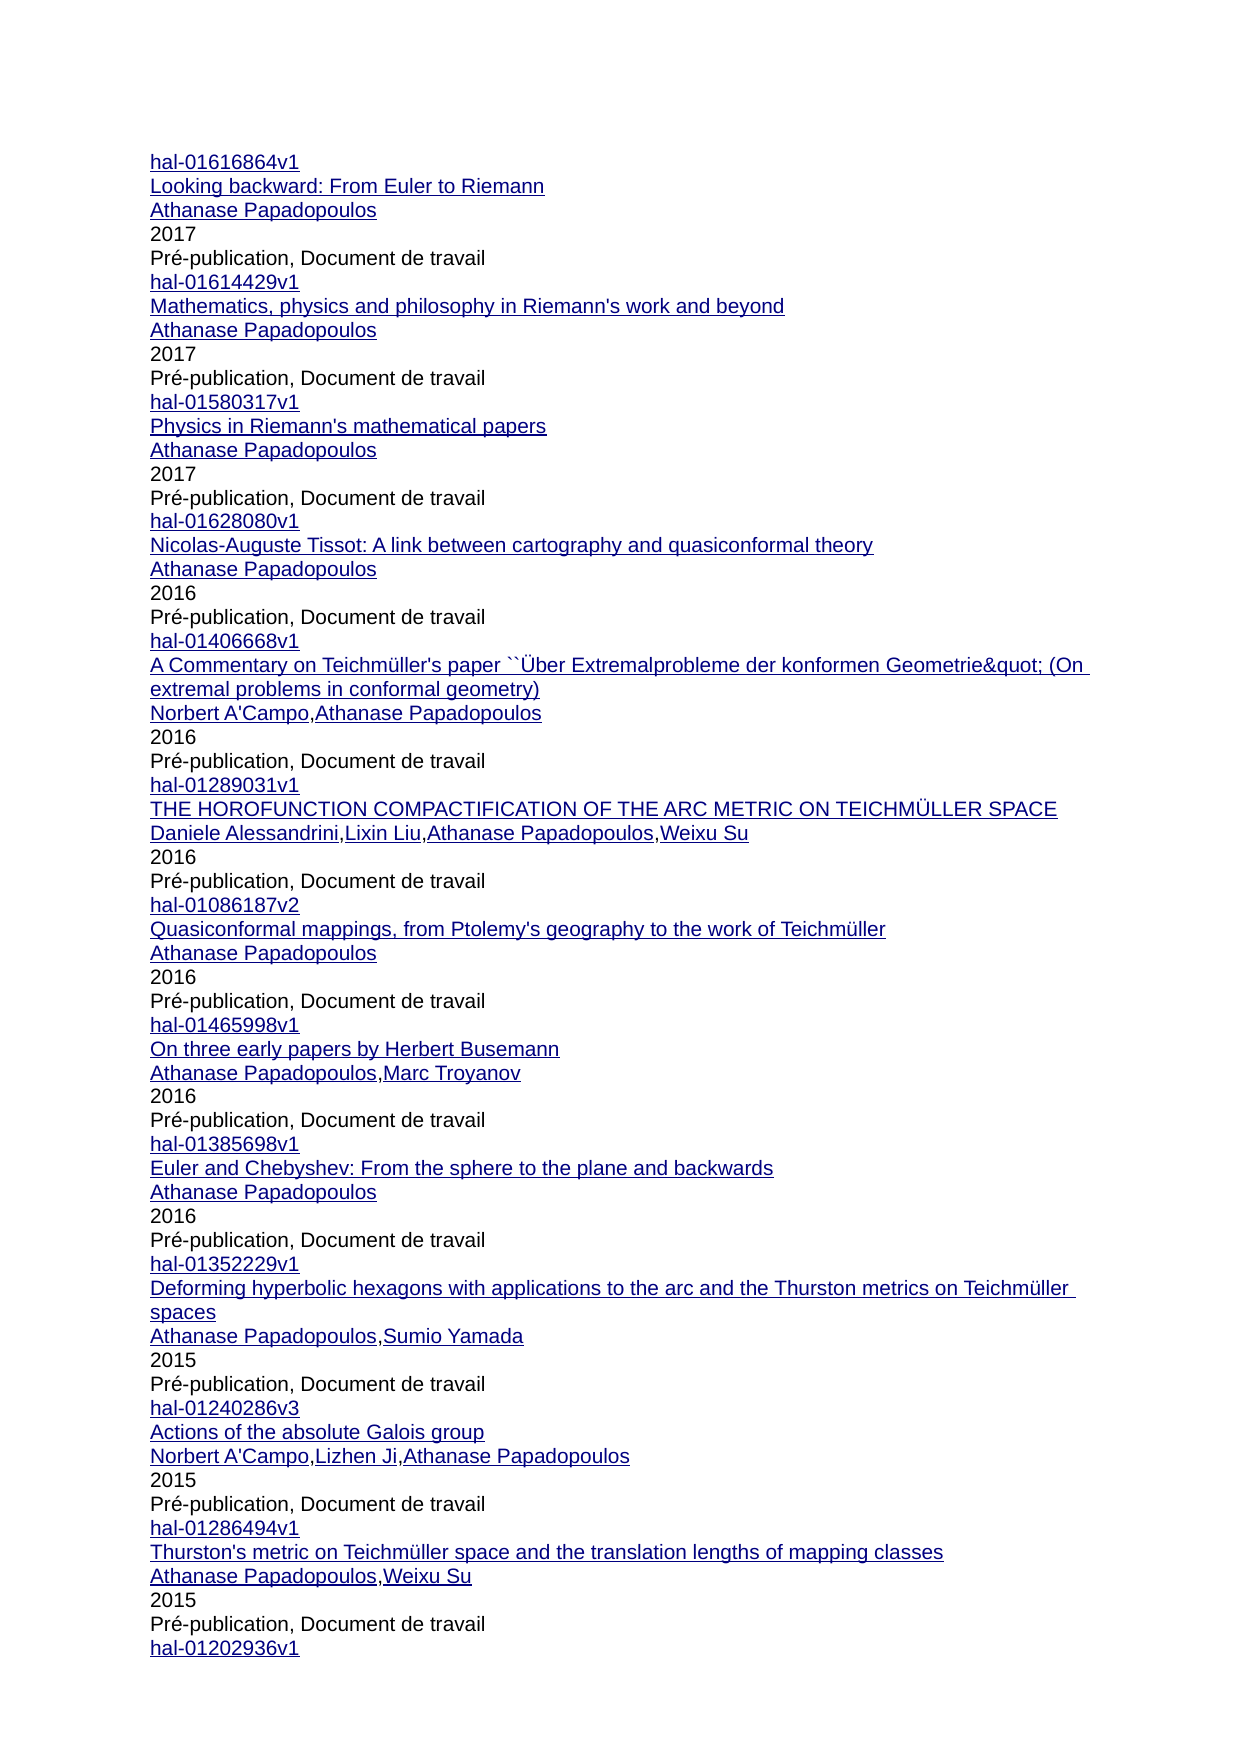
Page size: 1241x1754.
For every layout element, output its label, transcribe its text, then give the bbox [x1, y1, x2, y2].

table_cell Euler and Chebyshev: From the sphere to the plane and backwards Athanase Papadopoulos 2016 Pré-publication, Document de travail hal-01352229v1 [150, 1156, 1090, 1276]
table_cell Actions of the absolute Galois group Norbert A'Campo,Lizhen Ji,Athanase Papadopoulos 2015 Pré-publication, Document de travail hal-01286494v1 [150, 1420, 1090, 1539]
table_cell Thurston's metric on Teichmüller space and the translation lengths of mapping classes Athanase Papadopoulos,Weixu Su 2015 Pré-publication, Document de travail hal-01202936v1 [150, 1540, 1090, 1659]
table_cell Physics in Riemann's mathematical papers Athanase Papadopoulos 2017 Pré-publication, Document de travail hal-01628080v1 [150, 414, 1090, 533]
table_cell hal-01616864v1 [150, 150, 1090, 174]
table_cell Nicolas-Auguste Tissot: A link between cartography and quasiconformal theory Athanase Papadopoulos 2016 Pré-publication, Document de travail hal-01406668v1 [150, 533, 1090, 653]
table_cell Looking backward: From Euler to Riemann Athanase Papadopoulos 2017 Pré-publication, Document de travail hal-01614429v1 [150, 174, 1090, 294]
table_cell THE HOROFUNCTION COMPACTIFICATION OF THE ARC METRIC ON TEICHMÜLLER SPACE Daniele Alessandrini,Lixin Liu,Athanase Papadopoulos,Weixu Su 2016 Pré-publication, Document de travail hal-01086187v2 [150, 797, 1090, 917]
table_cell Deforming hyperbolic hexagons with applications to the arc and the Thurston metrics on Teichmüller spaces Athanase Papadopoulos,Sumio Yamada 2015 Pré-publication, Document de travail hal-01240286v3 [150, 1276, 1090, 1420]
table_cell Quasiconformal mappings, from Ptolemy's geography to the work of Teichmüller Athanase Papadopoulos 2016 Pré-publication, Document de travail hal-01465998v1 [150, 917, 1090, 1036]
table_cell A Commentary on Teichmüller's paper ``Über Extremalprobleme der konformen Geometrie&quot; (On [150, 653, 1090, 674]
table_cell On three early papers by Herbert Busemann Athanase Papadopoulos,Marc Troyanov 2016 Pré-publication, Document de travail hal-01385698v1 [150, 1036, 1090, 1156]
table_cell Mathematics, physics and philosophy in Riemann's work and beyond Athanase Papadopoulos 2017 Pré-publication, Document de travail hal-01580317v1 [150, 294, 1090, 413]
table_cell extremal problems in conformal geometry) Norbert A'Campo,Athanase Papadopoulos 2016 Pré-publication, Document de travail hal-01289031v1 [150, 675, 1090, 797]
